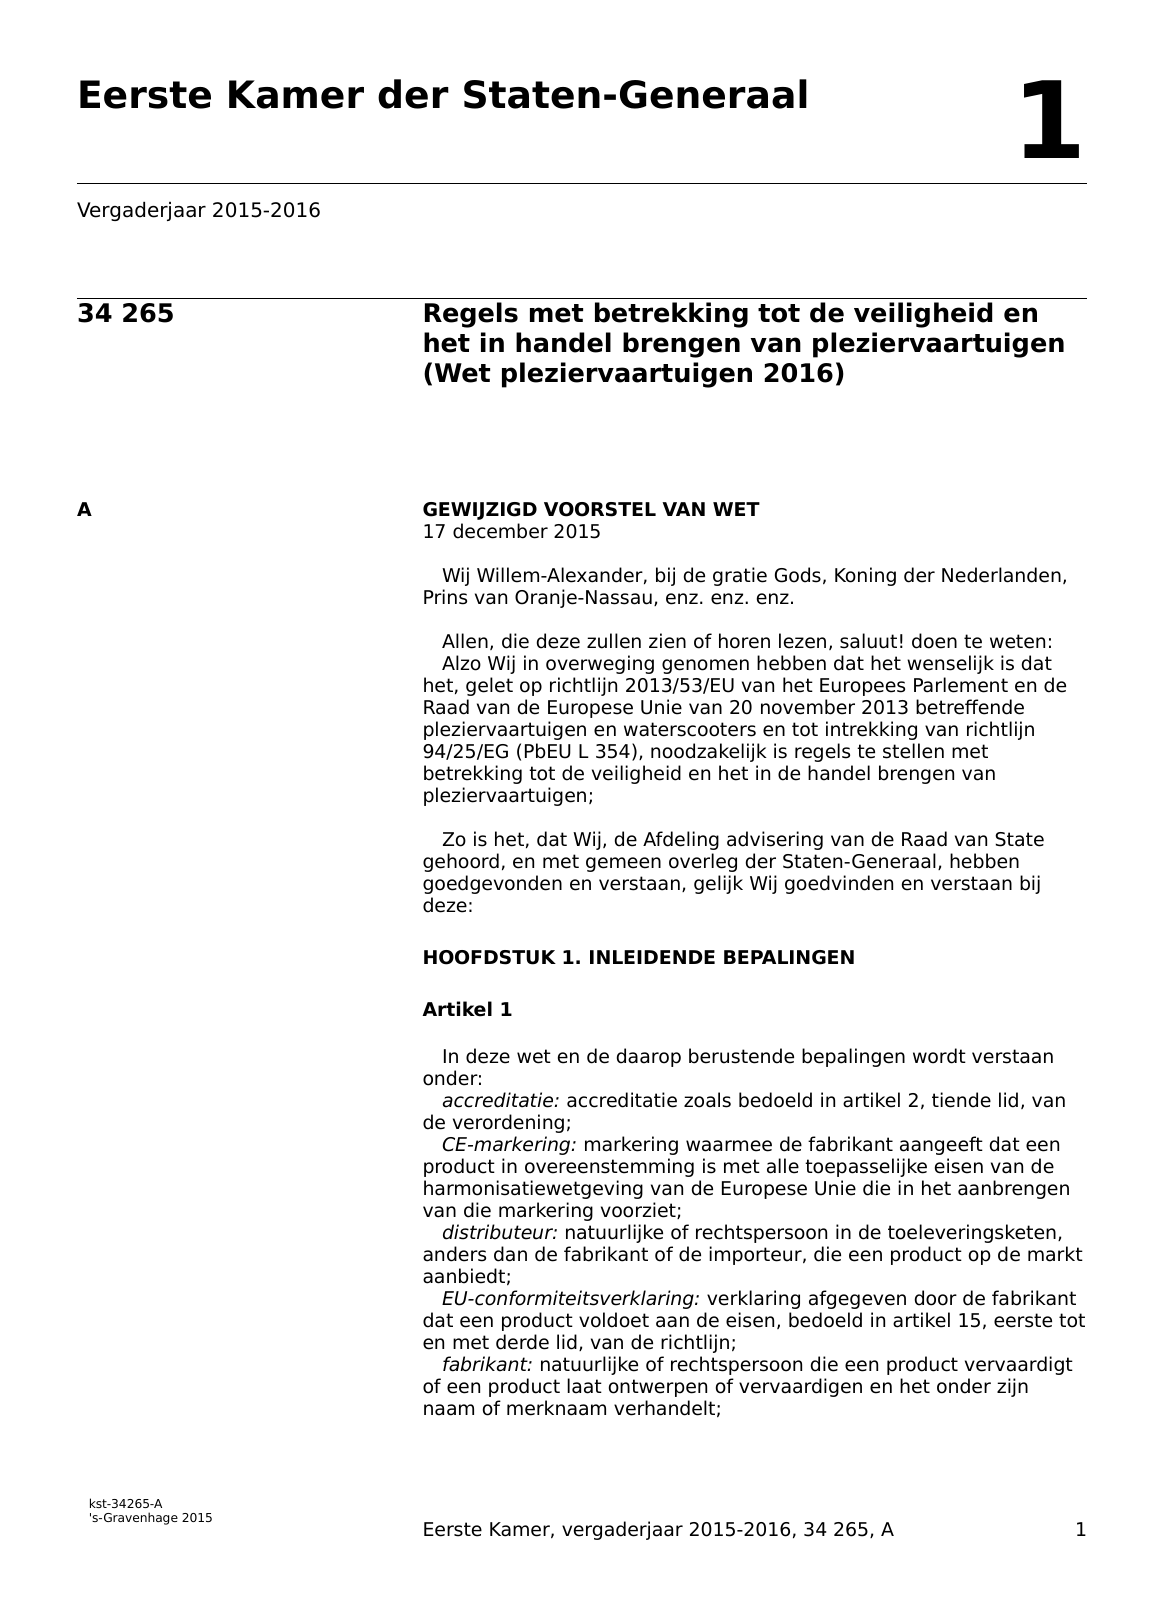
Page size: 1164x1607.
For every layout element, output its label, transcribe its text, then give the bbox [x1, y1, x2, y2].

text 17 december 2015 [422, 521, 1087, 543]
text kst-34265-A [88, 1497, 323, 1511]
table_header Eerste Kamer der Staten-Generaal [77, 59, 886, 183]
text Alzo Wij in overweging genomen hebben dat het wenselijk is dat het, gelet op richtlijn 2013/53/EU van het Europees Parlement en de Raad van de Europese Unie van 20 november 2013 betreffende pleziervaartuigen en waterscooters en tot intrekking van richtlijn 94/25/EG (PbEU L 354), noodzakelijk is regels te stellen met betrekking tot de veiligheid en het in de handel brengen van pleziervaartuigen; [422, 653, 1087, 807]
text distributeur: natuurlijke of rechtspersoon in de toeleveringsketen, anders dan de fabrikant of de importeur, die een product op de markt aanbiedt; [422, 1222, 1087, 1288]
text Wij Willem-Alexander, bij de gratie Gods, Koning der Nederlanden, Prins van Oranje-Nassau, enz. enz. enz. [422, 565, 1087, 609]
text CE-markering: markering waarmee de fabrikant aangeeft dat een product in overeenstemming is met alle toepasselijke eisen van de harmonisatiewetgeving van de Europese Unie die in het aanbrengen van die markering voorziet; [422, 1134, 1087, 1222]
subtitle 34 265 Regels met betrekking tot de veiligheid en het in handel brengen van pleziervaartuigen (Wet pleziervaartuigen 2016) [77, 299, 1087, 388]
table_cell Vergaderjaar 2015-2016 [77, 184, 1087, 298]
text In deze wet en de daarop berustende bepalingen wordt verstaan onder: [422, 1046, 1087, 1090]
subtitle Artikel 1 [422, 999, 1087, 1021]
text accreditatie: accreditatie zoals bedoeld in artikel 2, tiende lid, van de verordening; [422, 1090, 1087, 1134]
text Zo is het, dat Wij, de Afdeling advisering van de Raad van State gehoord, en met gemeen overleg der Staten-Generaal, hebben goedgevonden en verstaan, gelijk Wij goedvinden en verstaan bij deze: [422, 829, 1087, 917]
text 's-Gravenhage 2015 [88, 1511, 323, 1525]
subtitle A GEWIJZIGD VOORSTEL VAN WET [77, 499, 1087, 521]
text fabrikant: natuurlijke of rechtspersoon die een product vervaardigt of een product laat ontwerpen of vervaardigen en het onder zijn naam of merknaam verhandelt; [422, 1354, 1087, 1420]
text EU-conformiteitsverklaring: verklaring afgegeven door de fabrikant dat een product voldoet aan de eisen, bedoeld in artikel 15, eerste tot en met derde lid, van de richtlijn; [422, 1288, 1087, 1354]
subtitle HOOFDSTUK 1. INLEIDENDE BEPALINGEN [422, 947, 1087, 969]
table_header 1 [886, 59, 1087, 183]
text Allen, die deze zullen zien of horen lezen, saluut! doen te weten: [422, 631, 1087, 653]
